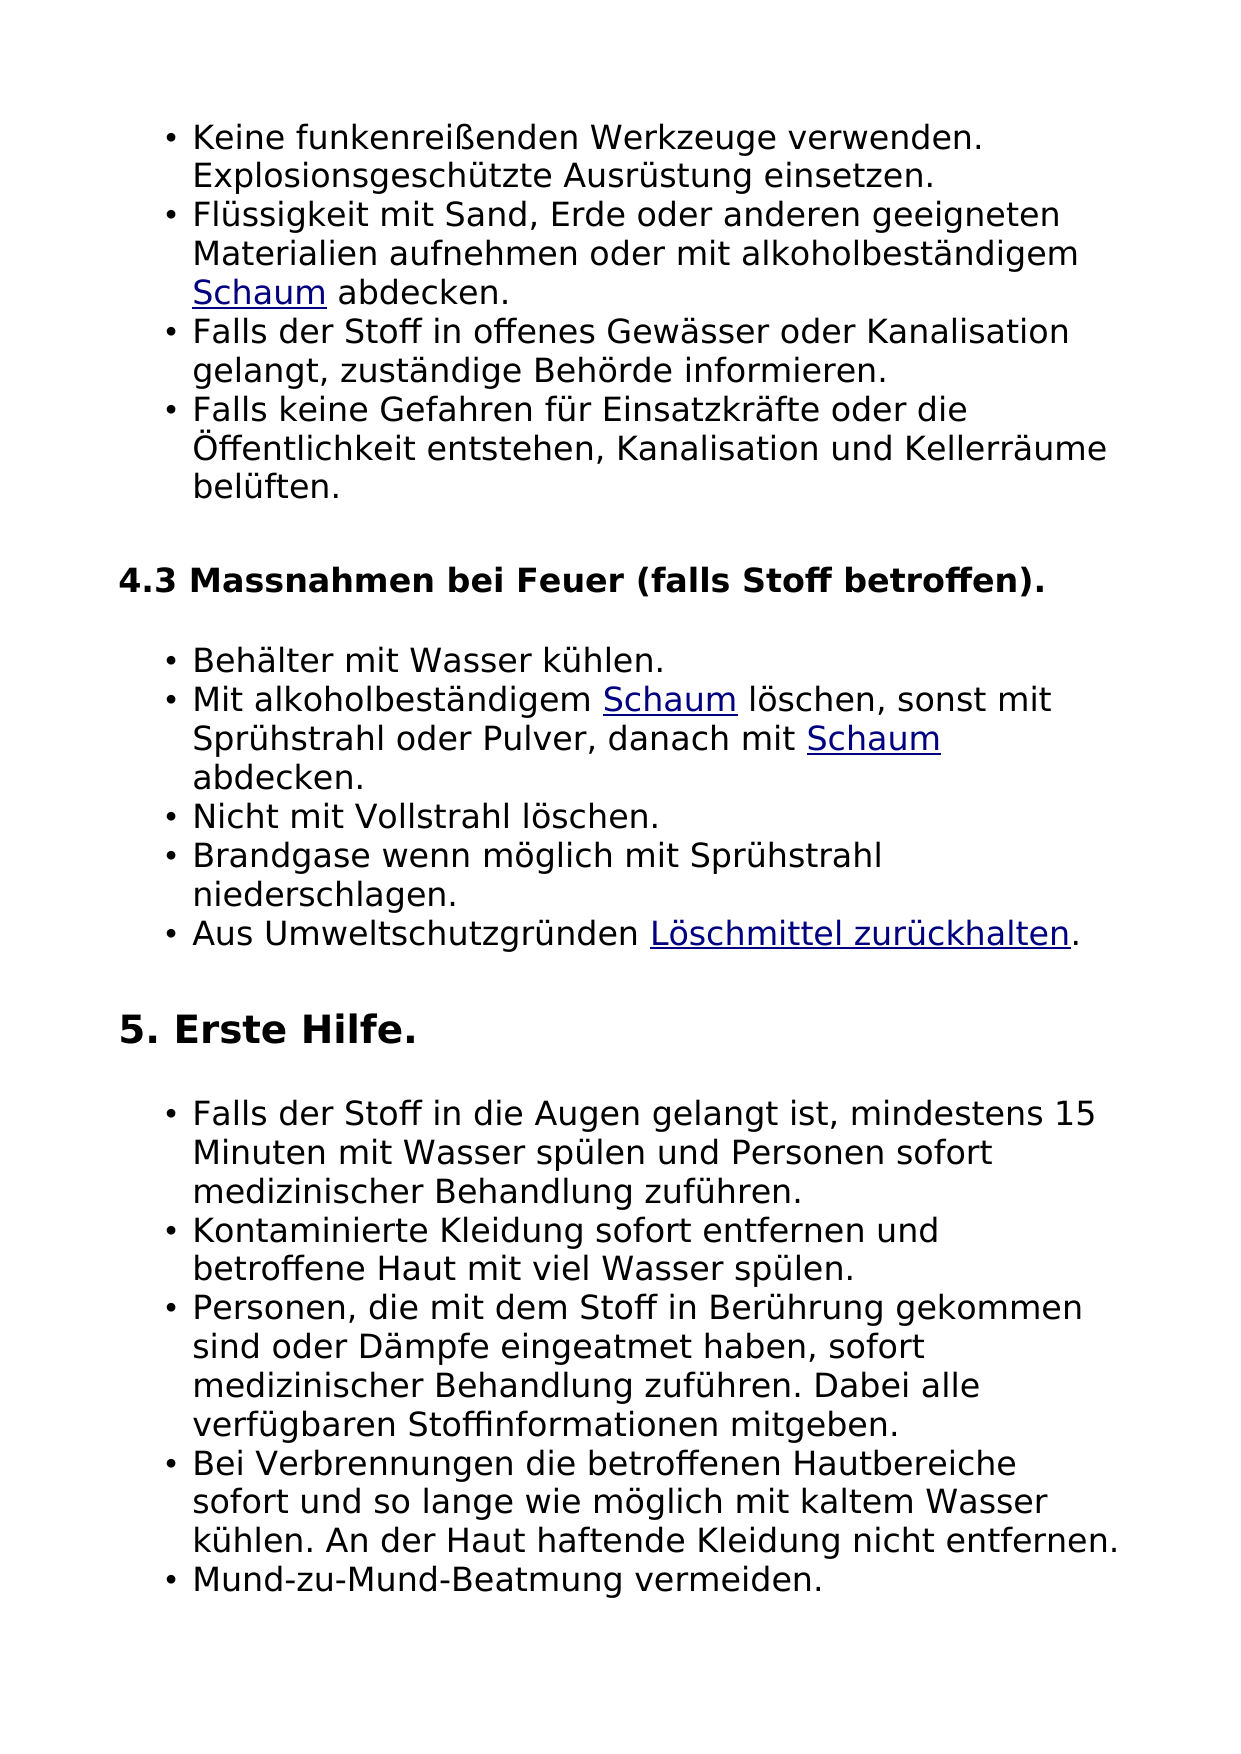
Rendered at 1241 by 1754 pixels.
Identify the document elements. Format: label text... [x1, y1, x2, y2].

subtitle 5. Erste Hilfe. [118, 1007, 1122, 1052]
list Personen, die mit dem Stoff in Berührung gekommen sind oder Dämpfe eingeatmet haben, sofort medizinischer Behandlung zuführen. Dabei alle verfügbaren Stoffinformationen mitgeben. [177, 1289, 1122, 1444]
list Falls der Stoff in offenes Gewässer oder Kanalisation gelangt, zuständige Behörde informieren. [177, 312, 1122, 390]
list Nicht mit Vollstrahl löschen. [177, 797, 1122, 836]
list Mit alkoholbeständigem Schaum löschen, sonst mit Sprühstrahl oder Pulver, danach mit Schaum abdecken. [177, 681, 1122, 797]
list Brandgase wenn möglich mit Sprühstrahl niederschlagen. [177, 836, 1122, 914]
list Falls keine Gefahren für Einsatzkräfte oder die Öffentlichkeit entstehen, Kanalisation und Kellerräume belüften. [177, 390, 1122, 507]
list Kontaminierte Kleidung sofort entfernen und betroffene Haut mit viel Wasser spülen. [177, 1211, 1122, 1289]
list Falls der Stoff in die Augen gelangt ist, mindestens 15 Minuten mit Wasser spülen und Personen sofort medizinischer Behandlung zuführen. [177, 1094, 1122, 1211]
subtitle 4.3 Massnahmen bei Feuer (falls Stoff betroffen). [118, 561, 1122, 600]
list Behälter mit Wasser kühlen. [177, 642, 1122, 681]
list Flüssigkeit mit Sand, Erde oder anderen geeigneten Materialien aufnehmen oder mit alkoholbeständigem Schaum abdecken. [177, 196, 1122, 312]
list Mund-zu-Mund-Beatmung vermeiden. [177, 1561, 1122, 1599]
list Bei Verbrennungen die betroffenen Hautbereiche sofort und so lange wie möglich mit kaltem Wasser kühlen. An der Haut haftende Kleidung nicht entfernen. [177, 1444, 1122, 1561]
list Aus Umweltschutzgründen Löschmittel zurückhalten. [177, 914, 1122, 953]
list Keine funkenreißenden Werkzeuge verwenden. Explosionsgeschützte Ausrüstung einsetzen. [177, 118, 1122, 196]
